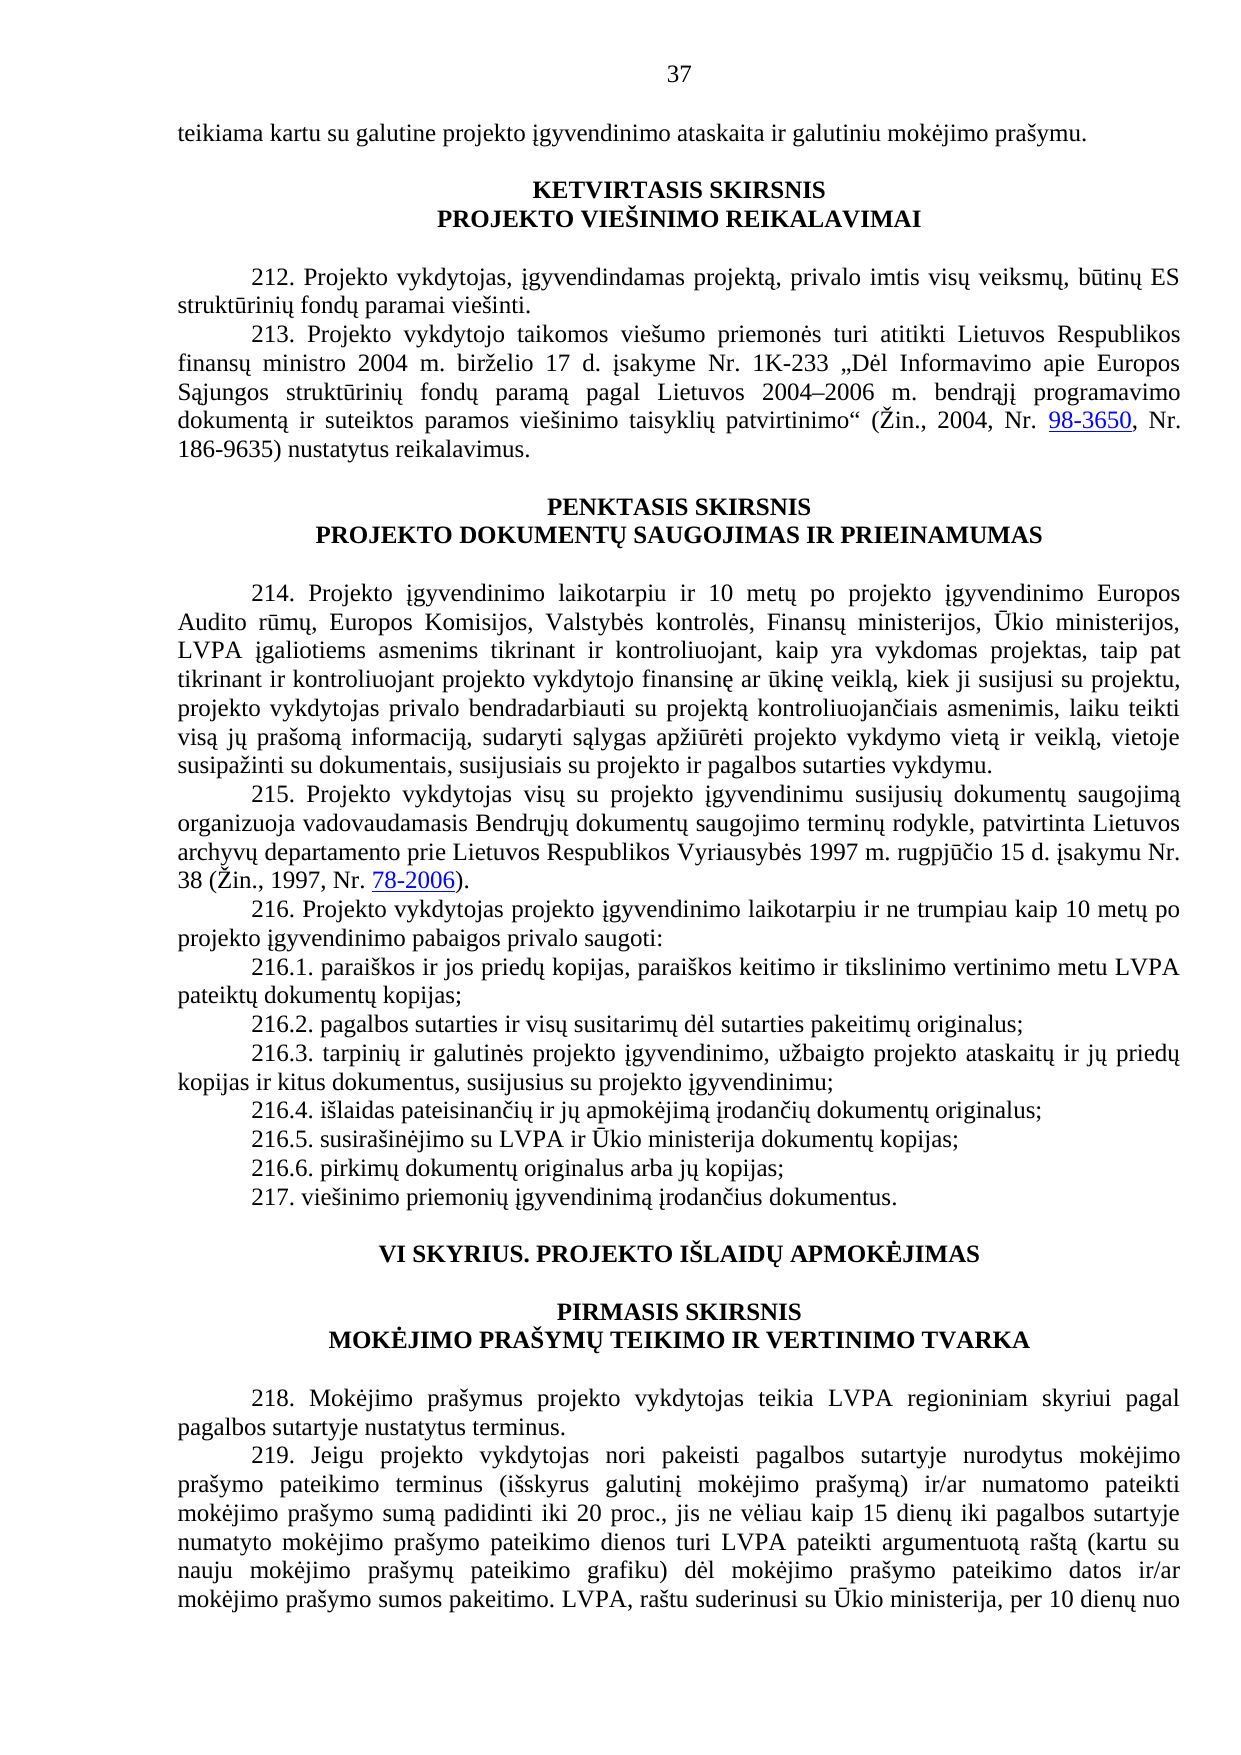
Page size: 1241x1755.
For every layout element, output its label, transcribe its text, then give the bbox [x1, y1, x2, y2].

text 216.2. pagalbos sutarties ir visų susitarimų dėl sutarties pakeitimų originalus; [177, 1009, 1181, 1038]
text 217. viešinimo priemonių įgyvendinimą įrodančius dokumentus. [177, 1182, 1181, 1211]
text 216. Projekto vykdytojas projekto įgyvendinimo laikotarpiu ir ne trumpiau kaip 10 metų po projekto įgyvendinimo pabaigos privalo saugoti: [177, 894, 1181, 952]
text PIRMASIS SKIRSNIS [177, 1297, 1181, 1326]
text 212. Projekto vykdytojas, įgyvendindamas projektą, privalo imtis visų veiksmų, būtinų ES struktūrinių fondų paramai viešinti. [177, 262, 1181, 319]
text teikiama kartu su galutine projekto įgyvendinimo ataskaita ir galutiniu mokėjimo prašymu. [177, 118, 1181, 147]
text KETVIRTASIS SKIRSNIS [177, 176, 1181, 204]
text PROJEKTO VIEŠINIMO REIKALAVIMAI [177, 204, 1181, 233]
text 216.6. pirkimų dokumentų originalus arba jų kopijas; [177, 1153, 1181, 1182]
text 218. Mokėjimo prašymus projekto vykdytojas teikia LVPA regioniniam skyriui pagal pagalbos sutartyje nustatytus terminus. [177, 1383, 1181, 1441]
text 213. Projekto vykdytojo taikomos viešumo priemonės turi atitikti Lietuvos Respublikos finansų ministro 2004 m. birželio 17 d. įsakyme Nr. 1K-233 „Dėl Informavimo apie Europos Sąjungos struktūrinių fondų paramą pagal Lietuvos 2004–2006 m. bendrąjį programavimo dokumentą ir suteiktos paramos viešinimo taisyklių patvirtinimo“ (Žin., 2004, Nr. 98-3650, Nr. 186-9635) nustatytus reikalavimus. [177, 319, 1181, 463]
text 216.4. išlaidas pateisinančių ir jų apmokėjimą įrodančių dokumentų originalus; [177, 1096, 1181, 1124]
text 214. Projekto įgyvendinimo laikotarpiu ir 10 metų po projekto įgyvendinimo Europos Audito rūmų, Europos Komisijos, Valstybės kontrolės, Finansų ministerijos, Ūkio ministerijos, LVPA įgaliotiems asmenims tikrinant ir kontroliuojant, kaip yra vykdomas projektas, taip pat tikrinant ir kontroliuojant projekto vykdytojo finansinę ar ūkinę veiklą, kiek ji susijusi su projektu, projekto vykdytojas privalo bendradarbiauti su projektą kontroliuojančiais asmenimis, laiku teikti visą jų prašomą informaciją, sudaryti sąlygas apžiūrėti projekto vykdymo vietą ir veiklą, vietoje susipažinti su dokumentais, susijusiais su projekto ir pagalbos sutarties vykdymu. [177, 578, 1181, 779]
text 216.1. paraiškos ir jos priedų kopijas, paraiškos keitimo ir tikslinimo vertinimo metu LVPA pateiktų dokumentų kopijas; [177, 952, 1181, 1009]
text MOKĖJIMO PRAŠYMŲ TEIKIMO IR VERTINIMO TVARKA [177, 1326, 1181, 1354]
text VI SKYRIUS. PROJEKTO IŠLAIDŲ APMOKĖJIMAS [177, 1239, 1181, 1268]
text 216.5. susirašinėjimo su LVPA ir Ūkio ministerija dokumentų kopijas; [177, 1124, 1181, 1153]
text PROJEKTO DOKUMENTŲ SAUGOJIMAS IR PRIEINAMUMAS [177, 521, 1181, 549]
text 215. Projekto vykdytojas visų su projekto įgyvendinimu susijusių dokumentų saugojimą organizuoja vadovaudamasis Bendrųjų dokumentų saugojimo terminų rodykle, patvirtinta Lietuvos archyvų departamento prie Lietuvos Respublikos Vyriausybės 1997 m. rugpjūčio 15 d. įsakymu Nr. 38 (Žin., 1997, Nr. 78-2006). [177, 779, 1181, 894]
text 216.3. tarpinių ir galutinės projekto įgyvendinimo, užbaigto projekto ataskaitų ir jų priedų kopijas ir kitus dokumentus, susijusius su projekto įgyvendinimu; [177, 1038, 1181, 1096]
text 219. Jeigu projekto vykdytojas nori pakeisti pagalbos sutartyje nurodytus mokėjimo prašymo pateikimo terminus (išskyrus galutinį mokėjimo prašymą) ir/ar numatomo pateikti mokėjimo prašymo sumą padidinti iki 20 proc., jis ne vėliau kaip 15 dienų iki pagalbos sutartyje numatyto mokėjimo prašymo pateikimo dienos turi LVPA pateikti argumentuotą raštą (kartu su nauju mokėjimo prašymų pateikimo grafiku) dėl mokėjimo prašymo pateikimo datos ir/ar mokėjimo prašymo sumos pakeitimo. LVPA, raštu suderinusi su Ūkio ministerija, per 10 dienų nuo [177, 1441, 1181, 1613]
text PENKTASIS SKIRSNIS [177, 492, 1181, 521]
